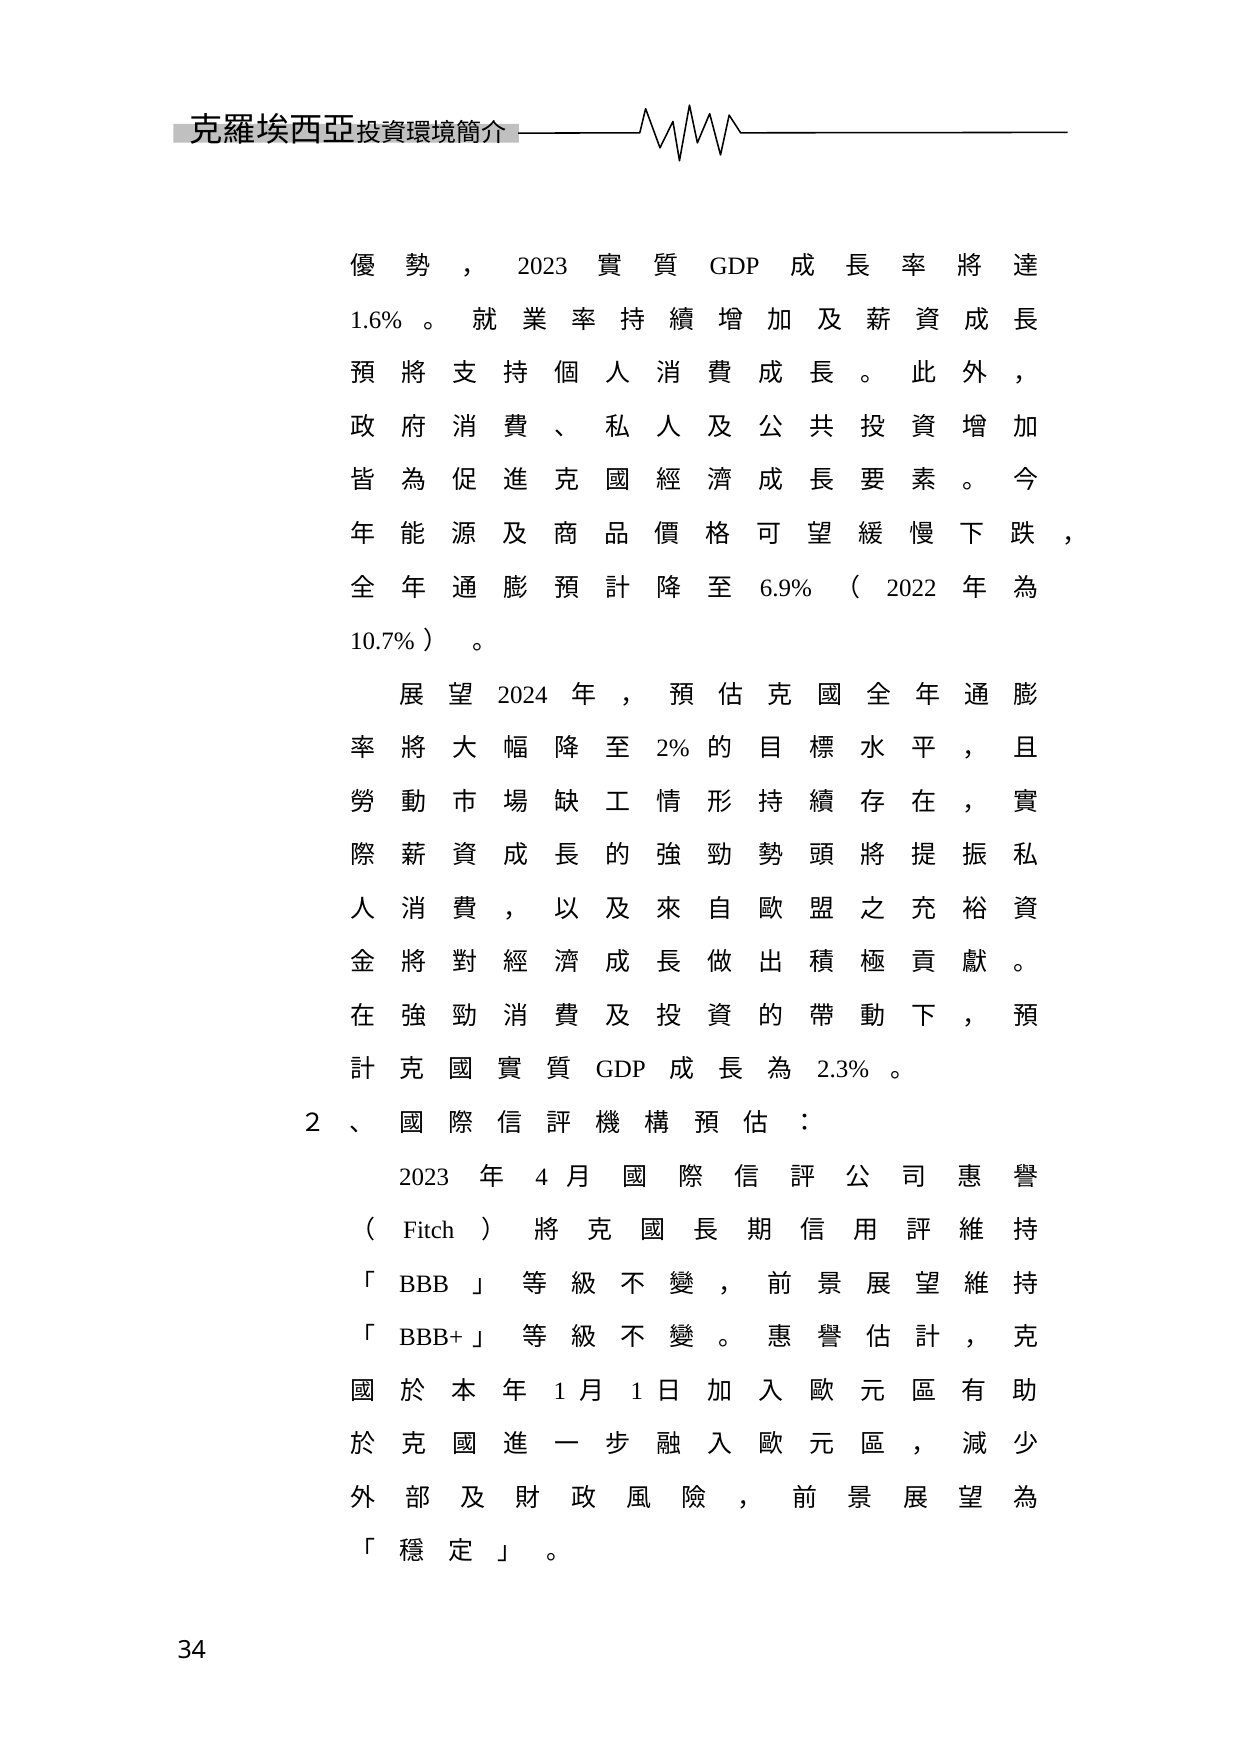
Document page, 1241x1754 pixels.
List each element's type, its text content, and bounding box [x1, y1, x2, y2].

text ２、國際信評機構預估： [276, 1094, 1063, 1147]
text 歐盟執委會於2023年5月15日公布會員國經濟預測春季報告指出，克國利用加入歐元區及申根區之優勢，2023實質GDP成長率將達1.6%。就業率持續增加及薪資成長預將支持個人消費成長。此外，政府消費、私人及公共投資增加皆為促進克國經濟成長要素。今年能源及商品價格可望緩慢下跌，全年通膨預計降至6.9%（2022年為10.7%）。 [325, 237, 1063, 666]
text 展望2024年，預估克國全年通膨率將大幅降至2%的目標水平，且勞動市場缺工情形持續存在，實際薪資成長的強勁勢頭將提振私人消費，以及來自歐盟之充裕資金將對經濟成長做出積極貢獻。在強勁消費及投資的帶動下，預計克國實質GDP成長為2.3%。 [325, 666, 1063, 1094]
text 2023年4月國際信評公司惠譽（Fitch）將克國長期信用評維持「BBB」等級不變，前景展望維持「BBB+」等級不變。惠譽估計，克國於本年1月1日加入歐元區有助於克國進一步融入歐元區，減少外部及財政風險，前景展望為「穩定」。 [325, 1147, 1063, 1576]
